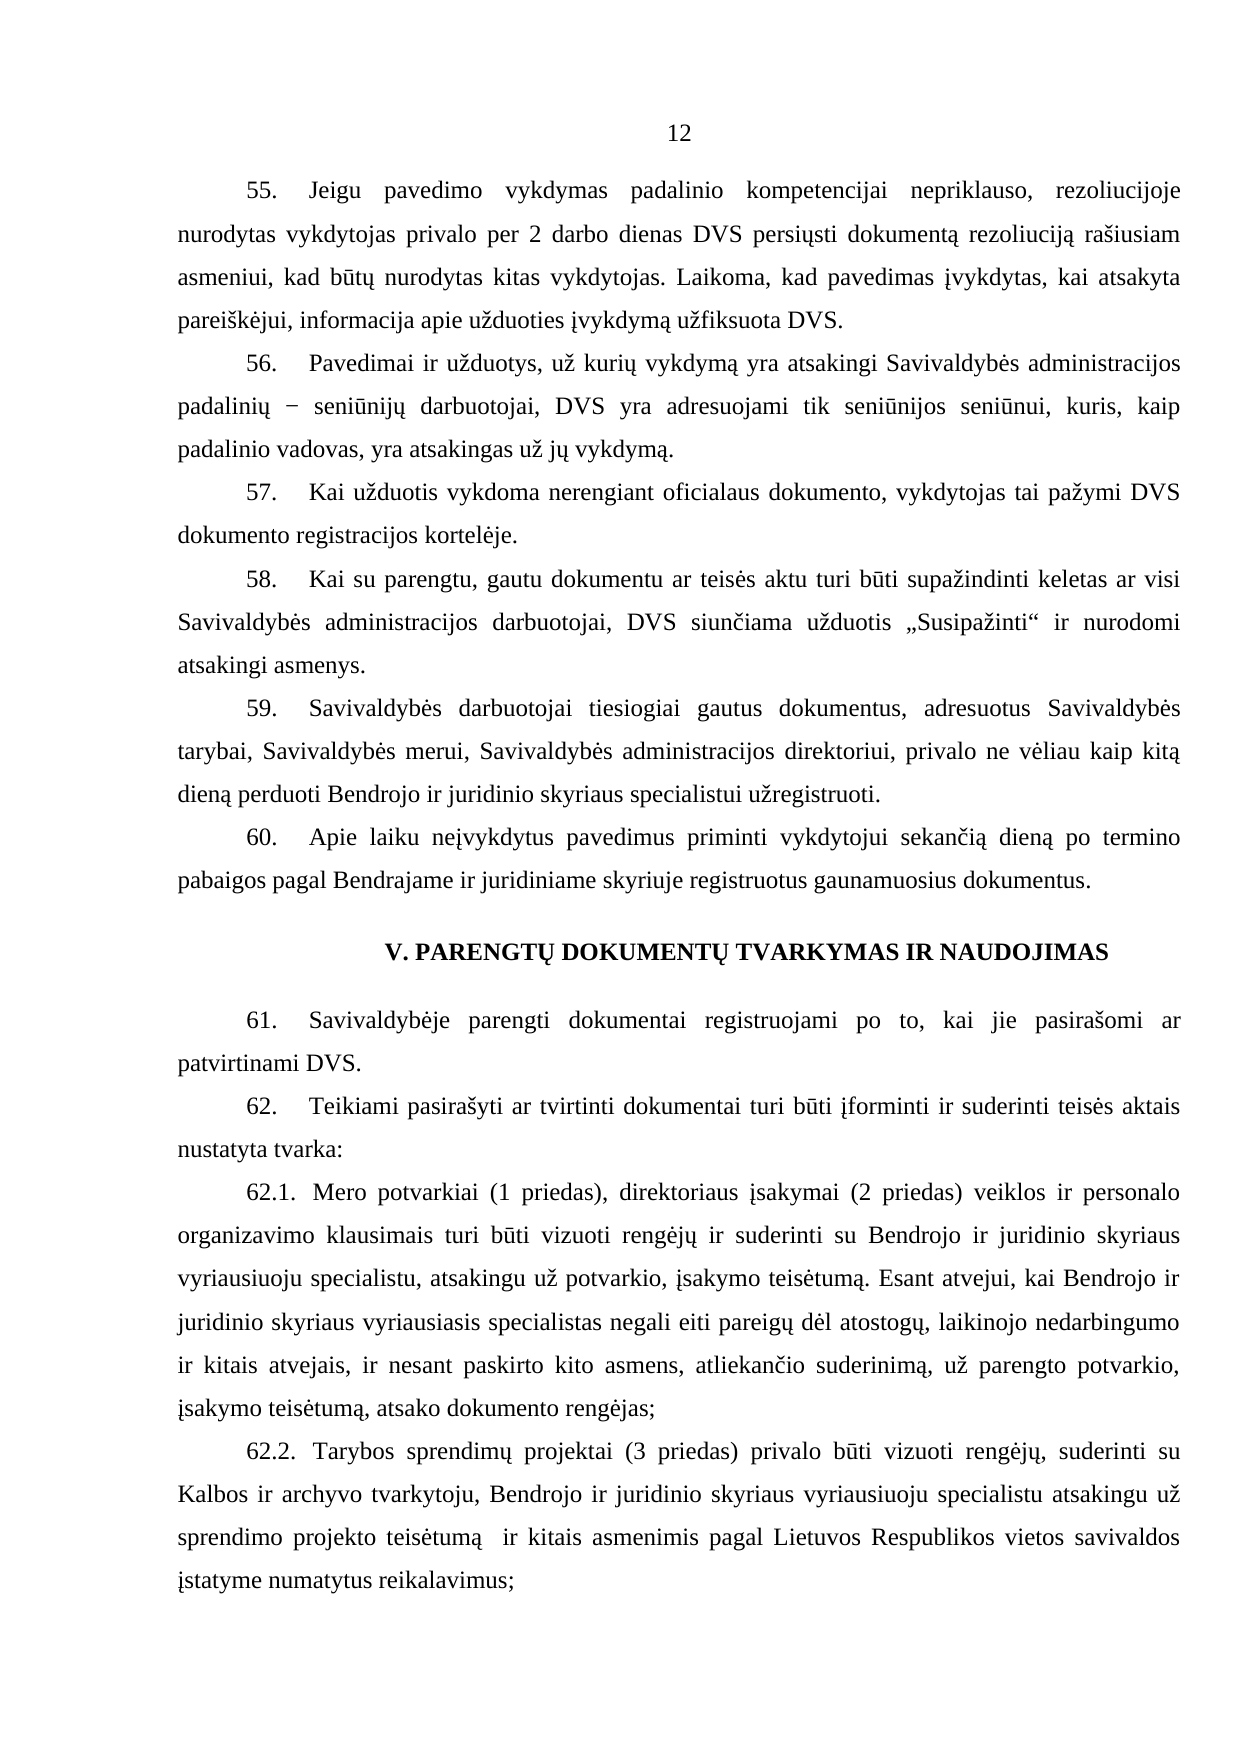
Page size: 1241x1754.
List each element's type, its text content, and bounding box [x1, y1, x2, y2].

text 62. Teikiami pasirašyti ar tvirtinti dokumentai turi būti įforminti ir suderinti teisės aktais nustatyta tvarka: [177, 1091, 1181, 1163]
text 60. Apie laiku neįvykdytus pavedimus priminti vykdytojui sekančią dieną po termino pabaigos pagal Bendrajame ir juridiniame skyriuje registruotus gaunamuosius dokumentus. [177, 822, 1181, 894]
text 57. Kai užduotis vykdoma nerengiant oficialaus dokumento, vykdytojas tai pažymi DVS dokumento registracijos kortelėje. [177, 477, 1181, 549]
text 55. Jeigu pavedimo vykdymas padalinio kompetencijai nepriklauso, rezoliucijoje nurodytas vykdytojas privalo per 2 darbo dienas DVS persiųsti dokumentą rezoliuciją rašiusiam asmeniui, kad būtų nurodytas kitas vykdytojas. Laikoma, kad pavedimas įvykdytas, kai atsakyta pareiškėjui, informacija apie užduoties įvykdymą užfiksuota DVS. [177, 176, 1181, 334]
text 56. Pavedimai ir užduotys, už kurių vykdymą yra atsakingi Savivaldybės administracijos padalinių − seniūnijų darbuotojai, DVS yra adresuojami tik seniūnijos seniūnui, kuris, kaip padalinio vadovas, yra atsakingas už jų vykdymą. [177, 348, 1181, 463]
text 59. Savivaldybės darbuotojai tiesiogiai gautus dokumentus, adresuotus Savivaldybės tarybai, Savivaldybės merui, Savivaldybės administracijos direktoriui, privalo ne vėliau kaip kitą dieną perduoti Bendrojo ir juridinio skyriaus specialistui užregistruoti. [177, 693, 1181, 808]
text 62.1. Mero potvarkiai (1 priedas), direktoriaus įsakymai (2 priedas) veiklos ir personalo organizavimo klausimais turi būti vizuoti rengėjų ir suderinti su Bendrojo ir juridinio skyriaus vyriausiuoju specialistu, atsakingu už potvarkio, įsakymo teisėtumą. Esant atvejui, kai Bendrojo ir juridinio skyriaus vyriausiasis specialistas negali eiti pareigų dėl atostogų, laikinojo nedarbingumo ir kitais atvejais, ir nesant paskirto kito asmens, atliekančio suderinimą, už parengto potvarkio, įsakymo teisėtumą, atsako dokumento rengėjas; [177, 1177, 1181, 1422]
text 58. Kai su parengtu, gautu dokumentu ar teisės aktu turi būti supažindinti keletas ar visi Savivaldybės administracijos darbuotojai, DVS siunčiama užduotis „Susipažinti“ ir nurodomi atsakingi asmenys. [177, 564, 1181, 679]
text 61. Savivaldybėje parengti dokumentai registruojami po to, kai jie pasirašomi ar patvirtinami DVS. [177, 1005, 1181, 1077]
text 62.2. Tarybos sprendimų projektai (3 priedas) privalo būti vizuoti rengėjų, suderinti su Kalbos ir archyvo tvarkytoju, Bendrojo ir juridinio skyriaus vyriausiuoju specialistu atsakingu už sprendimo projekto teisėtumą ir kitais asmenimis pagal Lietuvos Respublikos vietos savivaldos įstatyme numatytus reikalavimus; [177, 1436, 1181, 1594]
text V. PARENGTŲ DOKUMENTŲ TVARKYMAS IR NAUDOJIMAS [177, 937, 1181, 966]
